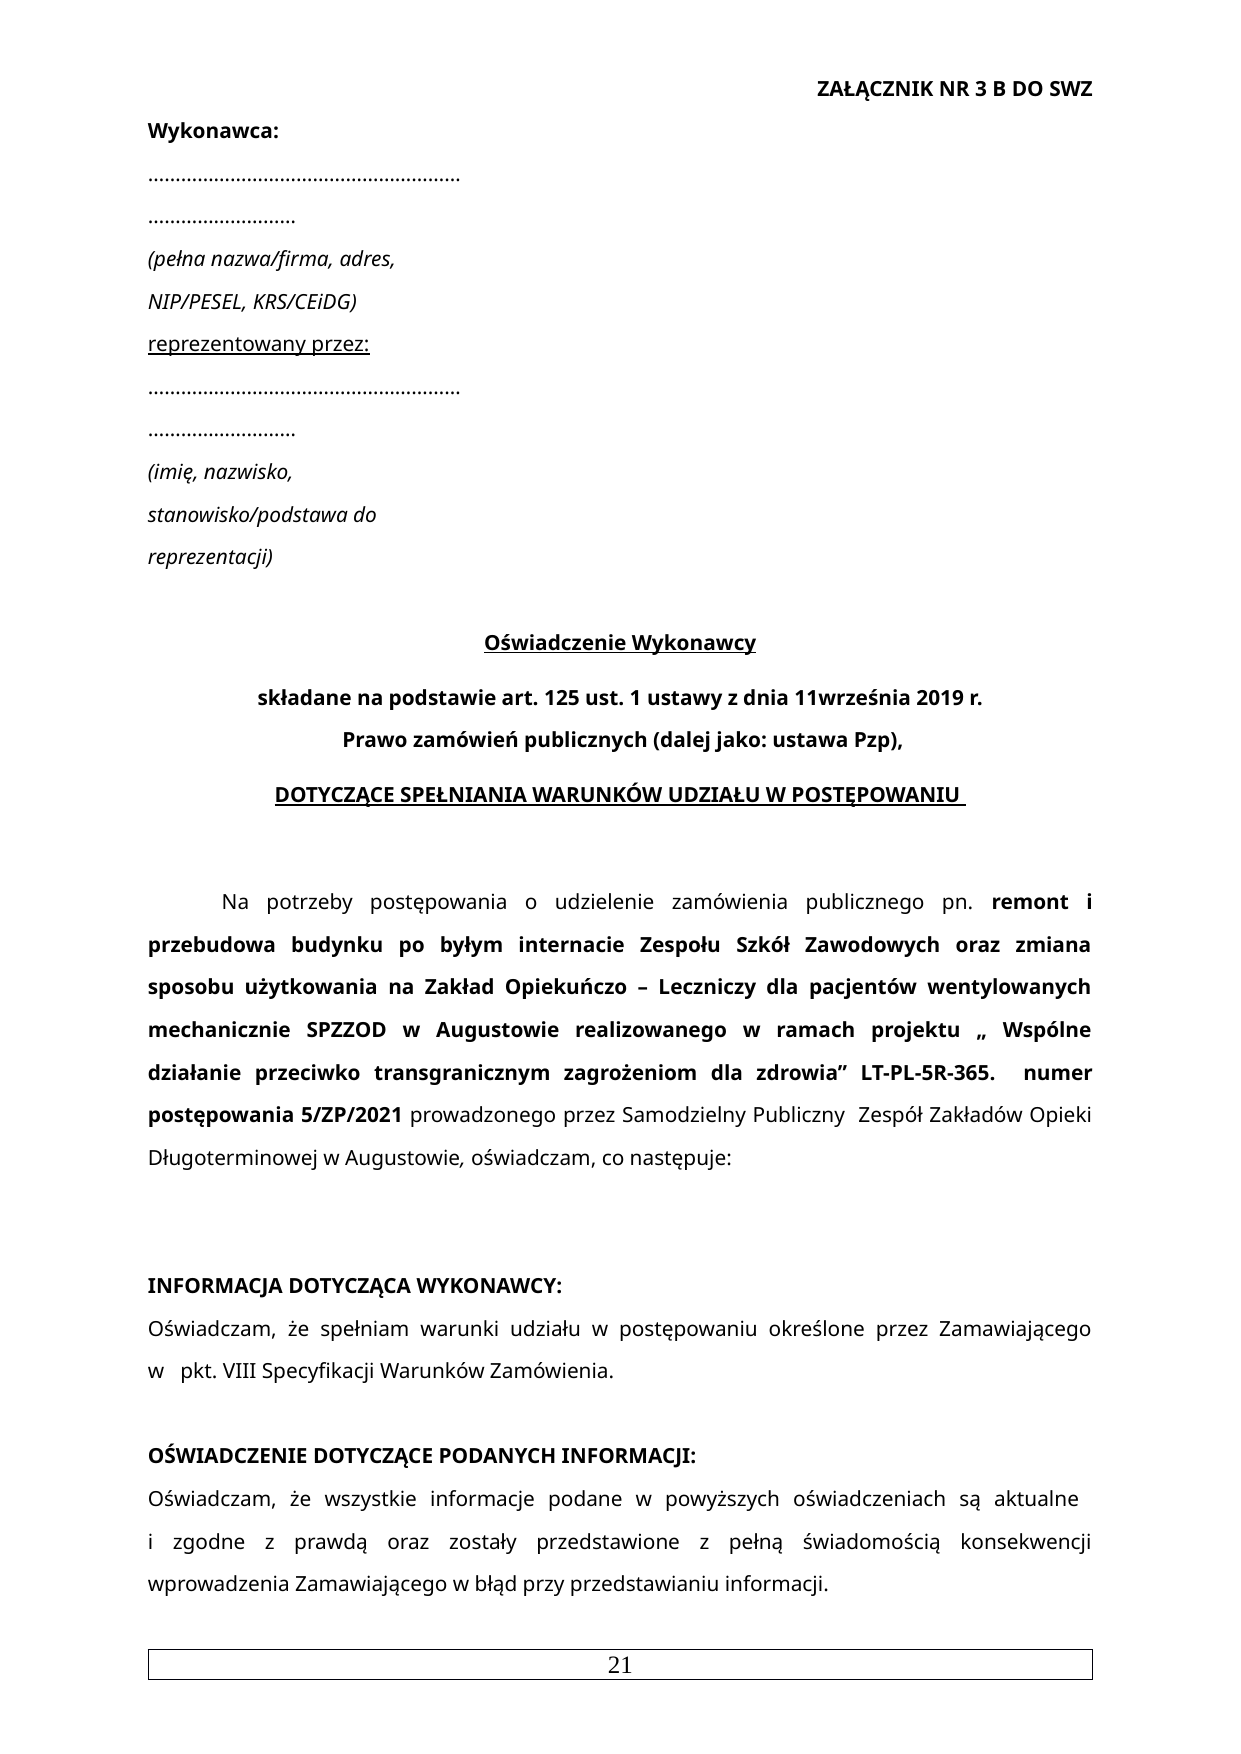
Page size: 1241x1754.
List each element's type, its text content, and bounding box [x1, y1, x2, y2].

text ………………………………………………………………………… [148, 372, 472, 443]
text Na potrzeby postępowania o udzielenie zamówienia publicznego pn. remont i przebudowa budynku po byłym internacie Zespołu Szkół Zawodowych oraz zmiana sposobu użytkowania na Zakład Opiekuńczo – Leczniczy dla pacjentów wentylowanych mechanicznie SPZZOD w Augustowie realizowanego w ramach projektu „ Wspólne działanie przeciwko transgranicznym zagrożeniom dla zdrowia” LT-PL-5R-365. numer postępowania 5/ZP/2021 prowadzonego przez Samodzielny Publiczny Zespół Zakładów Opieki Długoterminowej w Augustowie, oświadczam, co następuje: [148, 887, 1093, 1171]
text INFORMACJA DOTYCZĄCA WYKONAWCY: [148, 1271, 1093, 1299]
text Oświadczenie Wykonawcy [148, 628, 1093, 656]
text DOTYCZĄCE SPEŁNIANIA WARUNKÓW UDZIAŁU W POSTĘPOWANIU [148, 780, 1093, 852]
text (pełna nazwa/firma, adres, NIP/PESEL, KRS/CEiDG) [148, 244, 472, 315]
text reprezentowany przez: [148, 329, 1093, 358]
text Oświadczam, że wszystkie informacje podane w powyższych oświadczeniach są aktualne i zgodne z prawdą oraz zostały przedstawione z pełną świadomością konsekwencji wprowadzenia Zamawiającego w błąd przy przedstawianiu informacji. [148, 1484, 1093, 1598]
text ZAŁĄCZNIK NR 3 B DO SWZ [148, 74, 1093, 102]
text składane na podstawie art. 125 ust. 1 ustawy z dnia 11września 2019 r. [148, 683, 1093, 711]
text Prawo zamówień publicznych (dalej jako: ustawa Pzp), [148, 725, 1093, 754]
text Wykonawca: [148, 116, 1093, 145]
text Oświadczam, że spełniam warunki udziału w postępowaniu określone przez Zamawiającego w pkt. VIII Specyfikacji Warunków Zamówienia. [148, 1314, 1093, 1385]
text OŚWIADCZENIE DOTYCZĄCE PODANYCH INFORMACJI: [148, 1442, 1093, 1470]
text (imię, nazwisko, stanowisko/podstawa do reprezentacji) [148, 457, 472, 571]
text ………………………………………………………………………… [148, 159, 472, 230]
